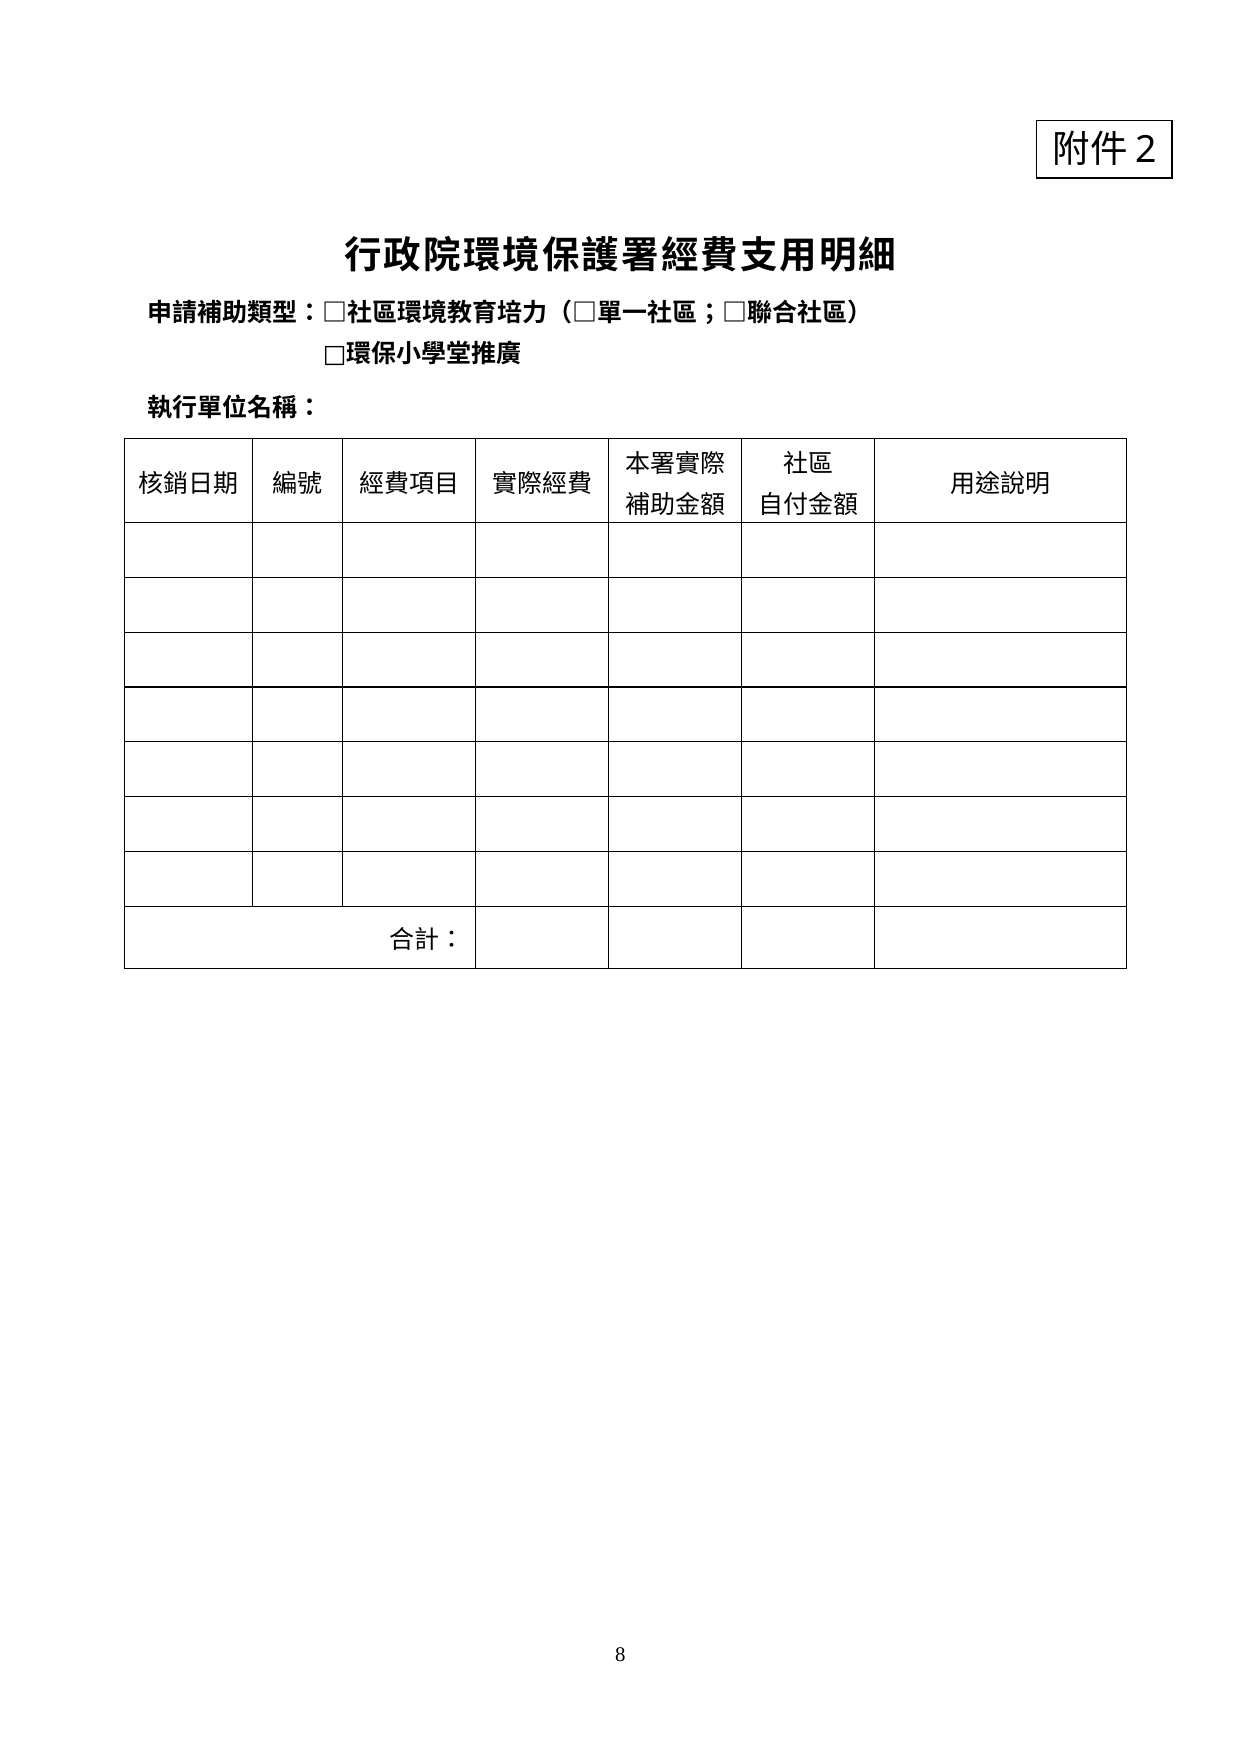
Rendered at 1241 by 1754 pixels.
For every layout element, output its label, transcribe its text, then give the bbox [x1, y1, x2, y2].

table_cell [253, 523, 342, 577]
text □環保小學堂推廣 [323, 329, 1092, 371]
table_cell [875, 688, 1126, 741]
table_cell [742, 907, 874, 968]
table_cell [875, 797, 1126, 851]
table_header 實際經費 [476, 439, 608, 522]
table_cell [476, 907, 608, 968]
table_cell 合計： [125, 907, 475, 968]
table_cell [609, 852, 741, 906]
table_header 核銷日期 [125, 439, 252, 522]
table_cell [125, 523, 252, 577]
table_cell [476, 633, 608, 686]
table_cell [125, 633, 252, 686]
table_cell [875, 578, 1126, 632]
table_header 社區 自付金額 [742, 439, 874, 522]
table_cell [476, 523, 608, 577]
table_cell [875, 907, 1126, 968]
table_cell [253, 742, 342, 796]
table_cell [125, 742, 252, 796]
table_cell [253, 578, 342, 632]
table_cell [742, 578, 874, 632]
table_cell [742, 688, 874, 741]
table_cell [609, 688, 741, 741]
table_cell [253, 633, 342, 686]
text 行政院環境保護署經費支用明細 [148, 240, 1092, 275]
table_cell [742, 742, 874, 796]
table_cell [609, 633, 741, 686]
table_cell [609, 907, 741, 968]
table_header 經費項目 [343, 439, 475, 522]
table_cell [343, 633, 475, 686]
table_cell [476, 742, 608, 796]
text 附件2 [1052, 129, 1156, 170]
table_cell [125, 578, 252, 632]
table_cell [343, 742, 475, 796]
table_cell [125, 688, 252, 741]
table_cell [343, 797, 475, 851]
table_cell [343, 523, 475, 577]
table_cell [343, 852, 475, 906]
table_cell [476, 578, 608, 632]
table_cell [609, 578, 741, 632]
table_cell [742, 633, 874, 686]
text 申請補助類型：□社區環境教育培力（□單一社區；□聯合社區） [148, 288, 1152, 329]
table_cell [476, 797, 608, 851]
table_cell [343, 578, 475, 632]
table_cell [476, 852, 608, 906]
text 執行單位名稱： [148, 383, 1152, 425]
table_cell [609, 797, 741, 851]
table_cell [253, 852, 342, 906]
table_cell [742, 797, 874, 851]
table_cell [609, 523, 741, 577]
table_header 本署實際 補助金額 [609, 439, 741, 522]
table_cell [875, 633, 1126, 686]
table_cell [253, 688, 342, 741]
table_cell [609, 742, 741, 796]
table_cell [125, 852, 252, 906]
table_cell [125, 797, 252, 851]
table_header 編號 [253, 439, 342, 522]
table_cell [742, 852, 874, 906]
table_cell [476, 688, 608, 741]
table_cell [875, 523, 1126, 577]
table_cell [253, 797, 342, 851]
table_cell [875, 742, 1126, 796]
table_header 用途說明 [875, 439, 1126, 522]
table_cell [875, 852, 1126, 906]
table_cell [343, 688, 475, 741]
table_cell [742, 523, 874, 577]
